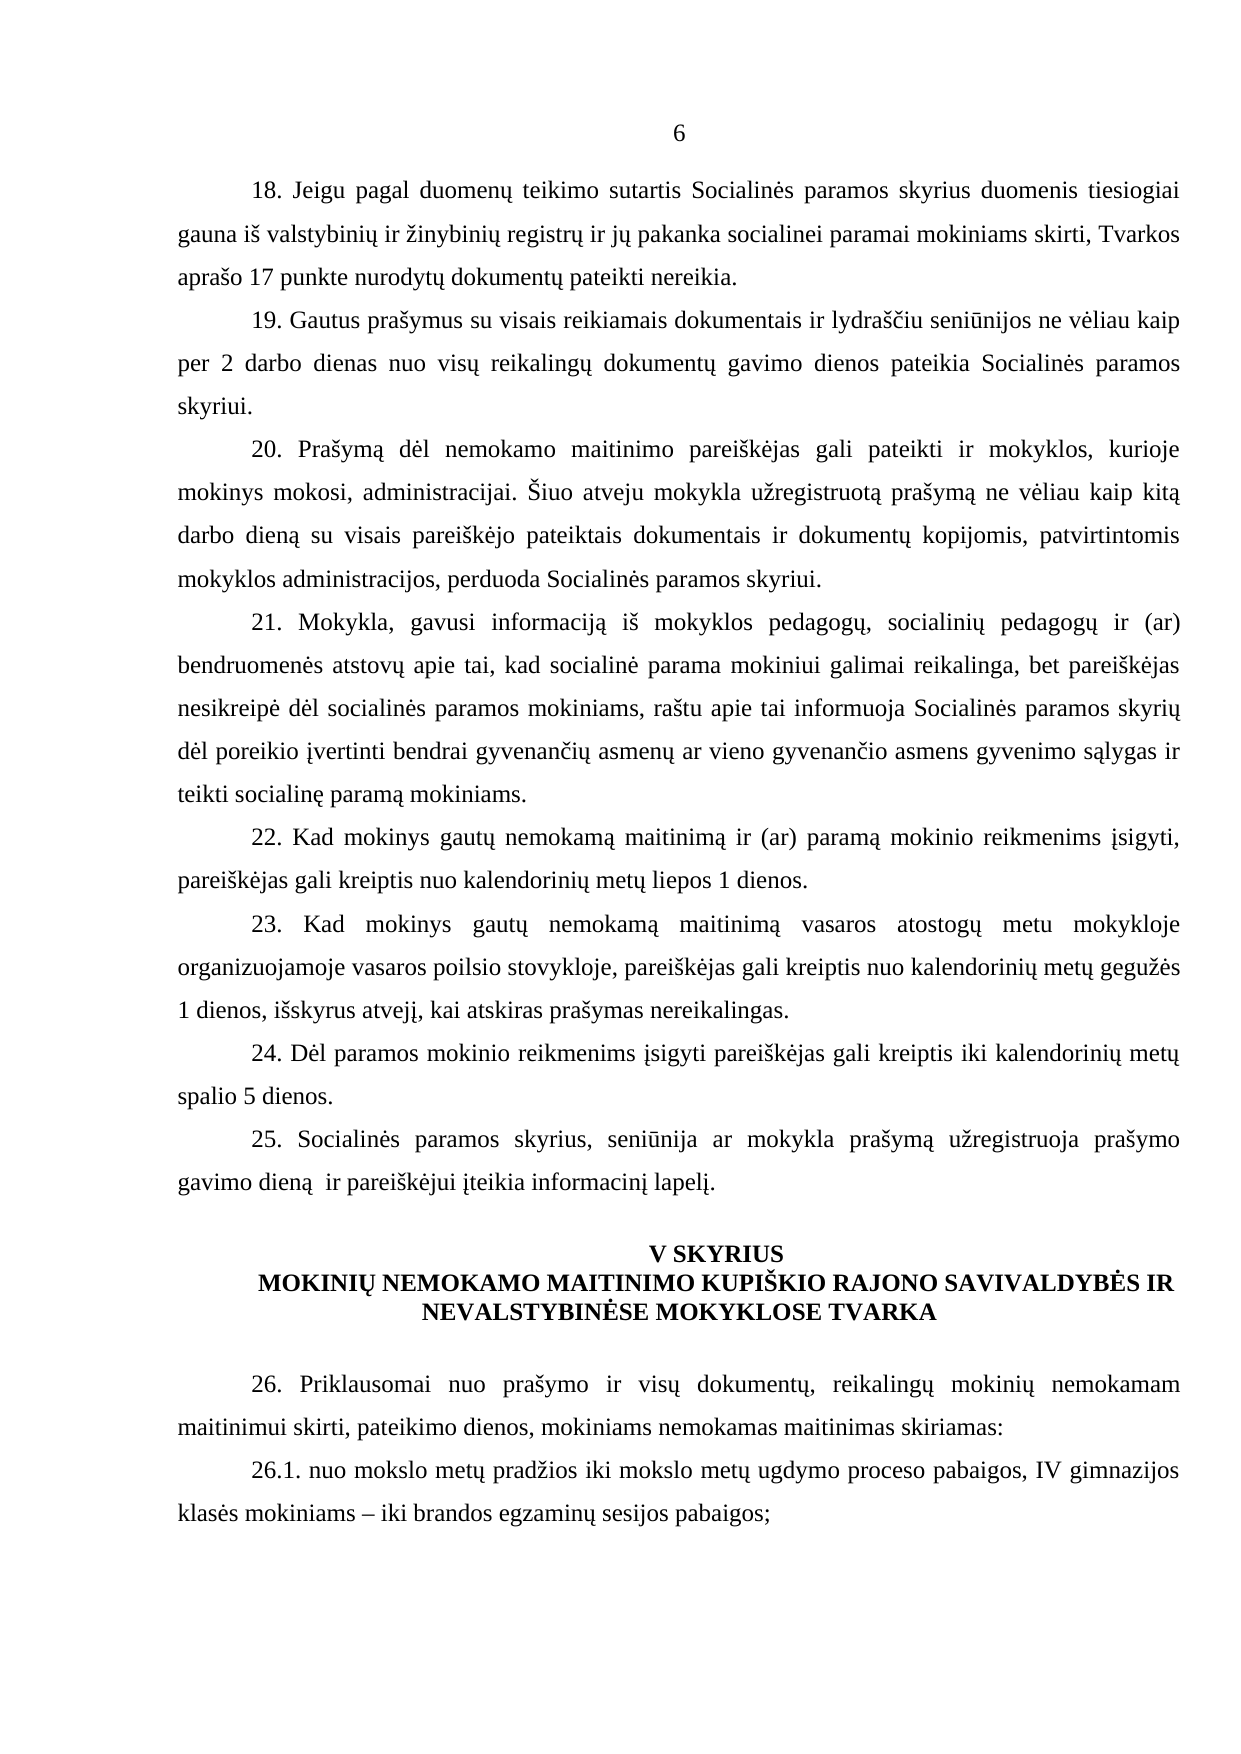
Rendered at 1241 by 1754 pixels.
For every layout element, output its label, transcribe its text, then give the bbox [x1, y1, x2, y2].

text MOKINIŲ NEMOKAMO MAITINIMO KUPIŠKIO RAJONO SAVIVALDYBĖS IR NEVALSTYBINĖSE MOKYKLOSE TVARKA [177, 1268, 1181, 1326]
text 22. Kad mokinys gautų nemokamą maitinimą ir (ar) paramą mokinio reikmenims įsigyti, pareiškėjas gali kreiptis nuo kalendorinių metų liepos 1 dienos. [177, 822, 1181, 894]
text 26. Priklausomai nuo prašymo ir visų dokumentų, reikalingų mokinių nemokamam maitinimui skirti, pateikimo dienos, mokiniams nemokamas maitinimas skiriamas: [177, 1369, 1181, 1441]
text 23. Kad mokinys gautų nemokamą maitinimą vasaros atostogų metu mokykloje organizuojamoje vasaros poilsio stovykloje, pareiškėjas gali kreiptis nuo kalendorinių metų gegužės 1 dienos, išskyrus atvejį, kai atskiras prašymas nereikalingas. [177, 909, 1181, 1024]
text V SKYRIUS [177, 1239, 1181, 1268]
text 24. Dėl paramos mokinio reikmenims įsigyti pareiškėjas gali kreiptis iki kalendorinių metų spalio 5 dienos. [177, 1038, 1181, 1110]
text 20. Prašymą dėl nemokamo maitinimo pareiškėjas gali pateikti ir mokyklos, kurioje mokinys mokosi, administracijai. Šiuo atveju mokykla užregistruotą prašymą ne vėliau kaip kitą darbo dieną su visais pareiškėjo pateiktais dokumentais ir dokumentų kopijomis, patvirtintomis mokyklos administracijos, perduoda Socialinės paramos skyriui. [177, 434, 1181, 592]
text 21. Mokykla, gavusi informaciją iš mokyklos pedagogų, socialinių pedagogų ir (ar) bendruomenės atstovų apie tai, kad socialinė parama mokiniui galimai reikalinga, bet pareiškėjas nesikreipė dėl socialinės paramos mokiniams, raštu apie tai informuoja Socialinės paramos skyrių dėl poreikio įvertinti bendrai gyvenančių asmenų ar vieno gyvenančio asmens gyvenimo sąlygas ir teikti socialinę paramą mokiniams. [177, 607, 1181, 808]
text 19. Gautus prašymus su visais reikiamais dokumentais ir lydraščiu seniūnijos ne vėliau kaip per 2 darbo dienas nuo visų reikalingų dokumentų gavimo dienos pateikia Socialinės paramos skyriui. [177, 305, 1181, 420]
text 18. Jeigu pagal duomenų teikimo sutartis Socialinės paramos skyrius duomenis tiesiogiai gauna iš valstybinių ir žinybinių registrų ir jų pakanka socialinei paramai mokiniams skirti, Tvarkos aprašo 17 punkte nurodytų dokumentų pateikti nereikia. [177, 176, 1181, 291]
text 26.1. nuo mokslo metų pradžios iki mokslo metų ugdymo proceso pabaigos, IV gimnazijos klasės mokiniams – iki brandos egzaminų sesijos pabaigos; [177, 1455, 1181, 1527]
text 25. Socialinės paramos skyrius, seniūnija ar mokykla prašymą užregistruoja prašymo gavimo dieną ir pareiškėjui įteikia informacinį lapelį. [177, 1124, 1181, 1196]
